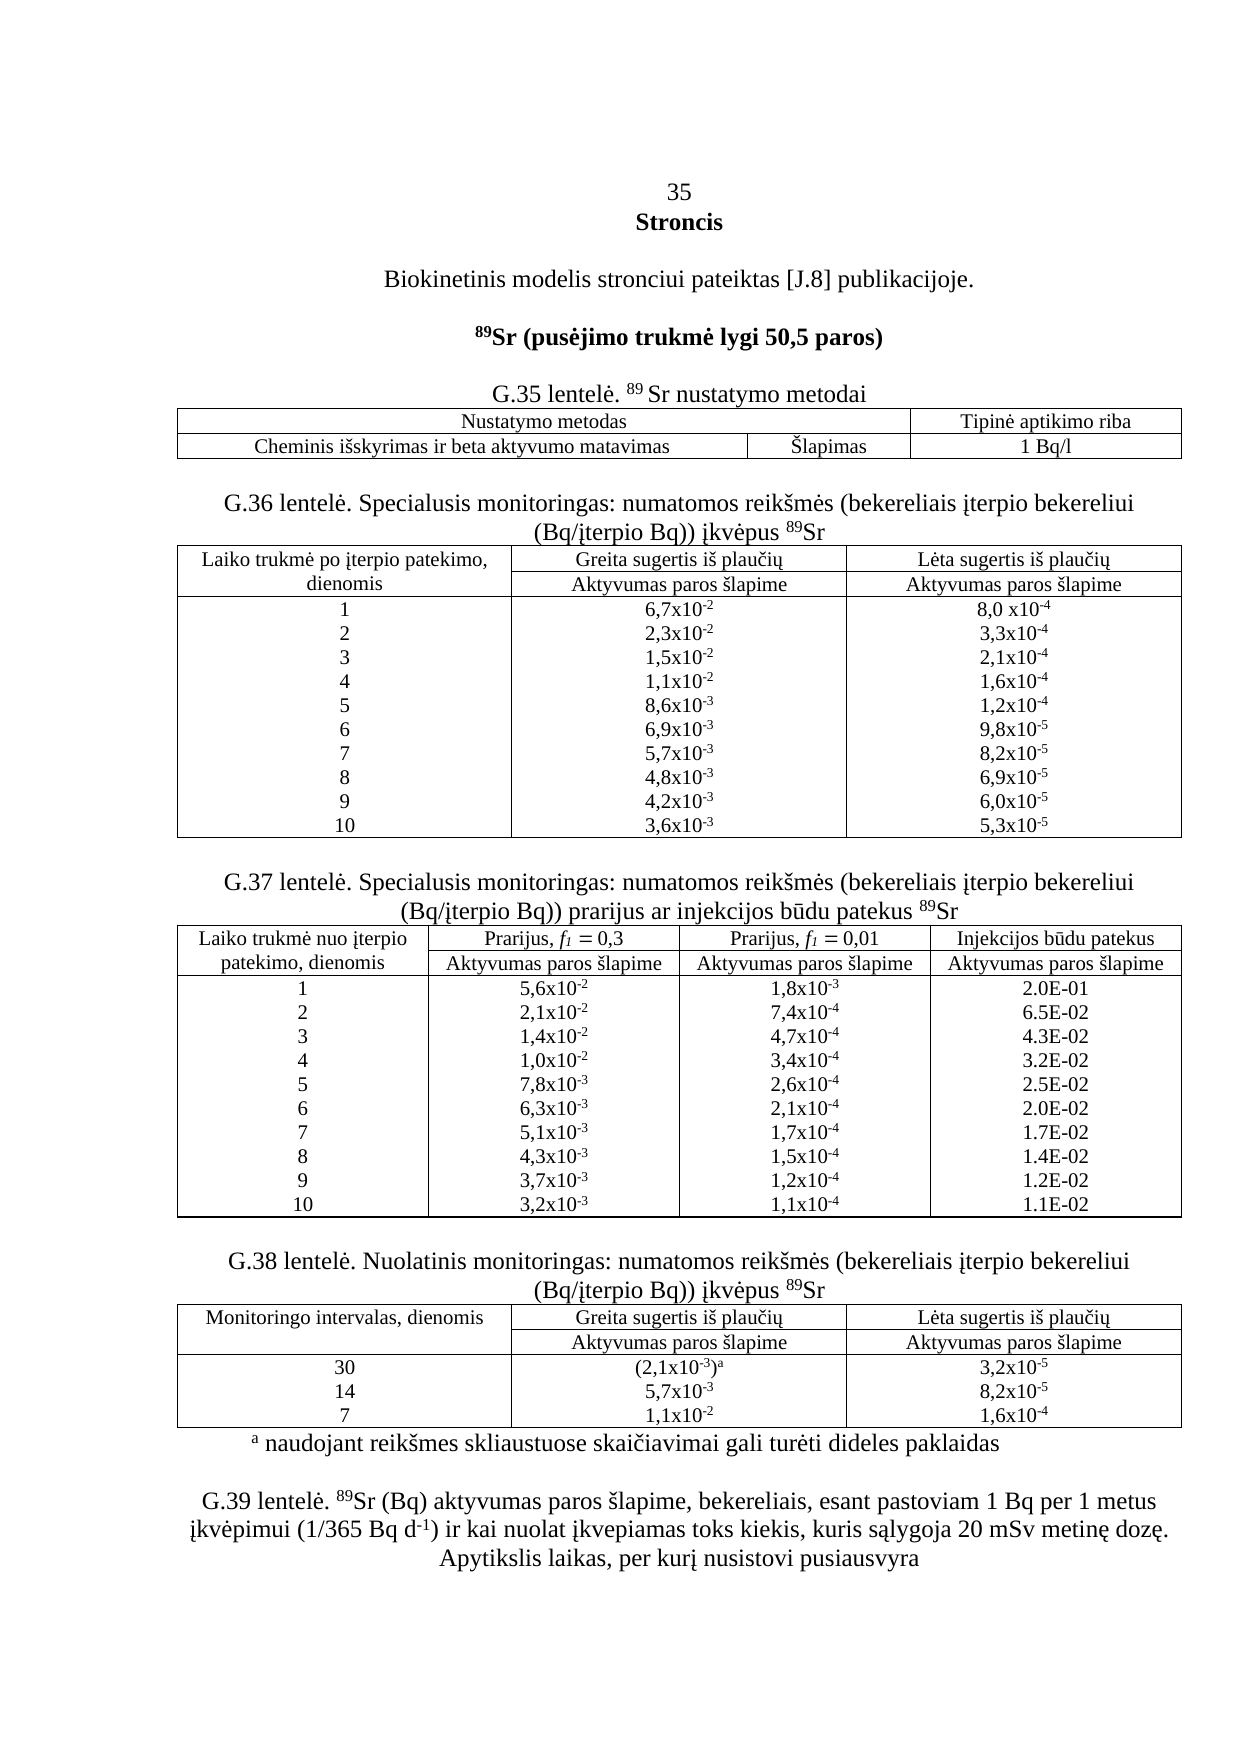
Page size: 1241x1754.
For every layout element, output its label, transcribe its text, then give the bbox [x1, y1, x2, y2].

table_cell Aktyvumas paros šlapime [512, 572, 846, 596]
text a naudojant reikšmes skliaustuose skaičiavimai gali turėti dideles paklaidas [177, 1428, 1181, 1457]
table_cell Aktyvumas paros šlapime [931, 951, 1181, 975]
table_header Lėta sugertis iš plaučių [847, 546, 1181, 571]
table_header Lėta sugertis iš plaučių [847, 1305, 1181, 1329]
table_header Injekcijos būdu patekus [931, 926, 1181, 950]
table_cell Aktyvumas paros šlapime [847, 572, 1181, 596]
table_cell 3,2x10-5 8,2x10-5 1,6x10-4 [847, 1355, 1181, 1427]
text G.36 lentelė. Specialusis monitoringas: numatomos reikšmės (bekereliais įterpio bekereliui (Bq/įterpio Bq)) įkvėpus 89Sr [177, 488, 1181, 545]
table_header Laiko trukmė po įterpio patekimo, dienomis [178, 546, 511, 596]
table_cell 1 2 3 4 5 6 7 8 9 10 [178, 976, 428, 1216]
text Stroncis [177, 207, 1181, 235]
table_cell Aktyvumas paros šlapime [429, 951, 679, 975]
table_cell Cheminis išskyrimas ir beta aktyvumo matavimas [178, 434, 747, 458]
text G.38 lentelė. Nuolatinis monitoringas: numatomos reikšmės (bekereliais įterpio bekereliui (Bq/įterpio Bq)) įkvėpus 89Sr [177, 1246, 1181, 1304]
table_cell 1 Bq/l [911, 434, 1181, 458]
table_cell Aktyvumas paros šlapime [847, 1330, 1181, 1354]
text 89Sr (pusėjimo trukmė lygi 50,5 paros) [177, 322, 1181, 350]
table_cell 5,6x10-2 2,1x10-2 1,4x10-2 1,0x10-2 7,8x10-3 6,3x10-3 5,1x10-3 4,3x10-3 3,7x10-3 3,2x10-3 [429, 976, 679, 1216]
table_cell (2,1x10-3)a 5,7x10-3 1,1x10-2 [512, 1355, 846, 1427]
table_header Greita sugertis iš plaučių [512, 546, 846, 571]
table_cell 1,8x10-3 7,4x10-4 4,7x10-4 3,4x10-4 2,6x10-4 2,1x10-4 1,7x10-4 1,5x10-4 1,2x10-4 1,1x10-4 [680, 976, 930, 1216]
table_cell Aktyvumas paros šlapime [512, 1330, 846, 1354]
text G.37 lentelė. Specialusis monitoringas: numatomos reikšmės (bekereliais įterpio bekereliui (Bq/įterpio Bq)) prarijus ar injekcijos būdu patekus 89Sr [177, 867, 1181, 924]
table_cell Aktyvumas paros šlapime [680, 951, 930, 975]
text Biokinetinis modelis stronciui pateiktas [J.8] publikacijoje. [177, 264, 1181, 293]
text G.39 lentelė. 89Sr (Bq) aktyvumas paros šlapime, bekereliais, esant pastoviam 1 Bq per 1 metus įkvėpimui (1/365 Bq d-1) ir kai nuolat įkvepiamas toks kiekis, kuris sąlygoja 20 mSv metinę dozę. Apytikslis laikas, per kurį nusistovi pusiausvyra [177, 1486, 1181, 1572]
table_cell 6,7x10-2 2,3x10-2 1,5x10-2 1,1x10-2 8,6x10-3 6,9x10-3 5,7x10-3 4,8x10-3 4,2x10-3 3,6x10-3 [512, 597, 846, 837]
table_cell Šlapimas [748, 434, 910, 458]
table_cell 1 2 3 4 5 6 7 8 9 10 [178, 597, 511, 837]
text G.35 lentelė. 89 Sr nustatymo metodai [177, 379, 1181, 408]
table_header Greita sugertis iš plaučių [512, 1305, 846, 1329]
table_header Prarijus, f1  0,3 [429, 926, 679, 950]
table_header Laiko trukmė nuo įterpio patekimo, dienomis [178, 926, 428, 975]
table_header Nustatymo metodas [178, 409, 910, 433]
table_header Monitoringo intervalas, dienomis [178, 1305, 511, 1354]
table_cell 30 14 7 [178, 1355, 511, 1427]
table_header Tipinė aptikimo riba [911, 409, 1181, 433]
table_cell 8,0 x10-4 3,3x10-4 2,1x10-4 1,6x10-4 1,2x10-4 9,8x10-5 8,2x10-5 6,9x10-5 6,0x10-5 5,3x10-5 [847, 597, 1181, 837]
table_header Prarijus, f1  0,01 [680, 926, 930, 950]
table_cell 2.0E-01 6.5E-02 4.3E-02 3.2E-02 2.5E-02 2.0E-02 1.7E-02 1.4E-02 1.2E-02 1.1E-02 [931, 976, 1181, 1216]
